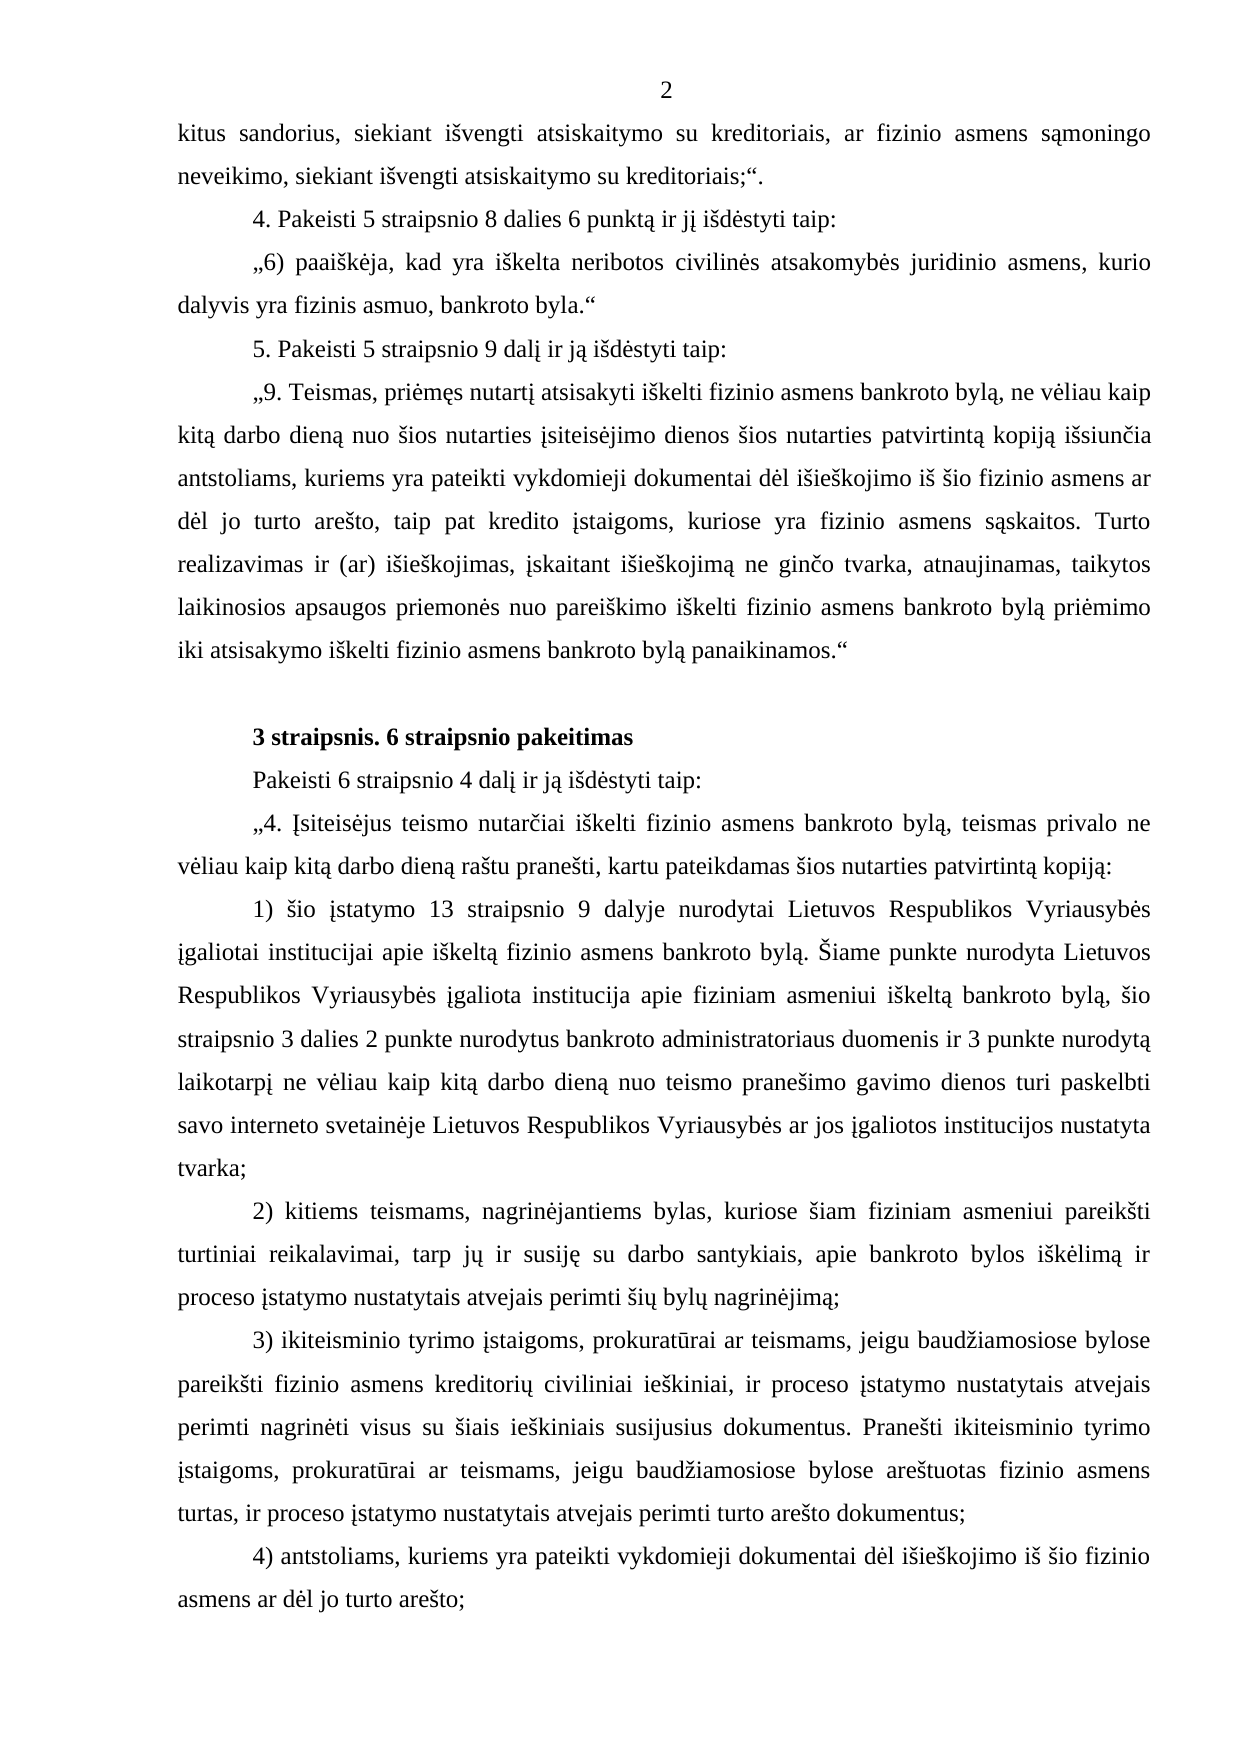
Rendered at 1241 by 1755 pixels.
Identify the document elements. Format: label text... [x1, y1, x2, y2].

text 1) šio įstatymo 13 straipsnio 9 dalyje nurodytai Lietuvos Respublikos Vyriausybės įgaliotai institucijai apie iškeltą fizinio asmens bankroto bylą. Šiame punkte nurodyta Lietuvos Respublikos Vyriausybės įgaliota institucija apie fiziniam asmeniui iškeltą bankroto bylą, šio straipsnio 3 dalies 2 punkte nurodytus bankroto administratoriaus duomenis ir 3 punkte nurodytą laikotarpį ne vėliau kaip kitą darbo dieną nuo teismo pranešimo gavimo dienos turi paskelbti savo interneto svetainėje Lietuvos Respublikos Vyriausybės ar jos įgaliotos institucijos nustatyta tvarka; [177, 894, 1152, 1182]
text 4) antstoliams, kuriems yra pateikti vykdomieji dokumentai dėl išieškojimo iš šio fizinio asmens ar dėl jo turto arešto; [177, 1541, 1152, 1613]
text „9. Teismas, priėmęs nutartį atsisakyti iškelti fizinio asmens bankroto bylą, ne vėliau kaip kitą darbo dieną nuo šios nutarties įsiteisėjimo dienos šios nutarties patvirtintą kopiją išsiunčia antstoliams, kuriems yra pateikti vykdomieji dokumentai dėl išieškojimo iš šio fizinio asmens ar dėl jo turto arešto, taip pat kredito įstaigoms, kuriose yra fizinio asmens sąskaitos. Turto realizavimas ir (ar) išieškojimas, įskaitant išieškojimą ne ginčo tvarka, atnaujinamas, taikytos laikinosios apsaugos priemonės nuo pareiškimo iškelti fizinio asmens bankroto bylą priėmimo iki atsisakymo iškelti fizinio asmens bankroto bylą panaikinamos.“ [177, 377, 1152, 664]
text 3) ikiteisminio tyrimo įstaigoms, prokuratūrai ar teismams, jeigu baudžiamosiose bylose pareikšti fizinio asmens kreditorių civiliniai ieškiniai, ir proceso įstatymo nustatytais atvejais perimti nagrinėti visus su šiais ieškiniais susijusius dokumentus. Pranešti ikiteisminio tyrimo įstaigoms, prokuratūrai ar teismams, jeigu baudžiamosiose bylose areštuotas fizinio asmens turtas, ir proceso įstatymo nustatytais atvejais perimti turto arešto dokumentus; [177, 1326, 1152, 1527]
text „6) paaiškėja, kad yra iškelta neribotos civilinės atsakomybės juridinio asmens, kurio dalyvis yra fizinis asmuo, bankroto byla.“ [177, 247, 1152, 319]
text Pakeisti 6 straipsnio 4 dalį ir ją išdėstyti taip: [177, 765, 1152, 794]
text 4. Pakeisti 5 straipsnio 8 dalies 6 punktą ir jį išdėstyti taip: [177, 204, 1152, 233]
text 5. Pakeisti 5 straipsnio 9 dalį ir ją išdėstyti taip: [177, 334, 1152, 362]
text 2) kitiems teismams, nagrinėjantiems bylas, kuriose šiam fiziniam asmeniui pareikšti turtiniai reikalavimai, tarp jų ir susiję su darbo santykiais, apie bankroto bylos iškėlimą ir proceso įstatymo nustatytais atvejais perimti šių bylų nagrinėjimą; [177, 1196, 1152, 1311]
text „4. Įsiteisėjus teismo nutarčiai iškelti fizinio asmens bankroto bylą, teismas privalo ne vėliau kaip kitą darbo dieną raštu pranešti, kartu pateikdamas šios nutarties patvirtintą kopiją: [177, 808, 1152, 880]
text kitus sandorius, siekiant išvengti atsiskaitymo su kreditoriais, ar fizinio asmens sąmoningo neveikimo, siekiant išvengti atsiskaitymo su kreditoriais;“. [177, 118, 1152, 190]
text 3 straipsnis. 6 straipsnio pakeitimas [177, 722, 1152, 751]
